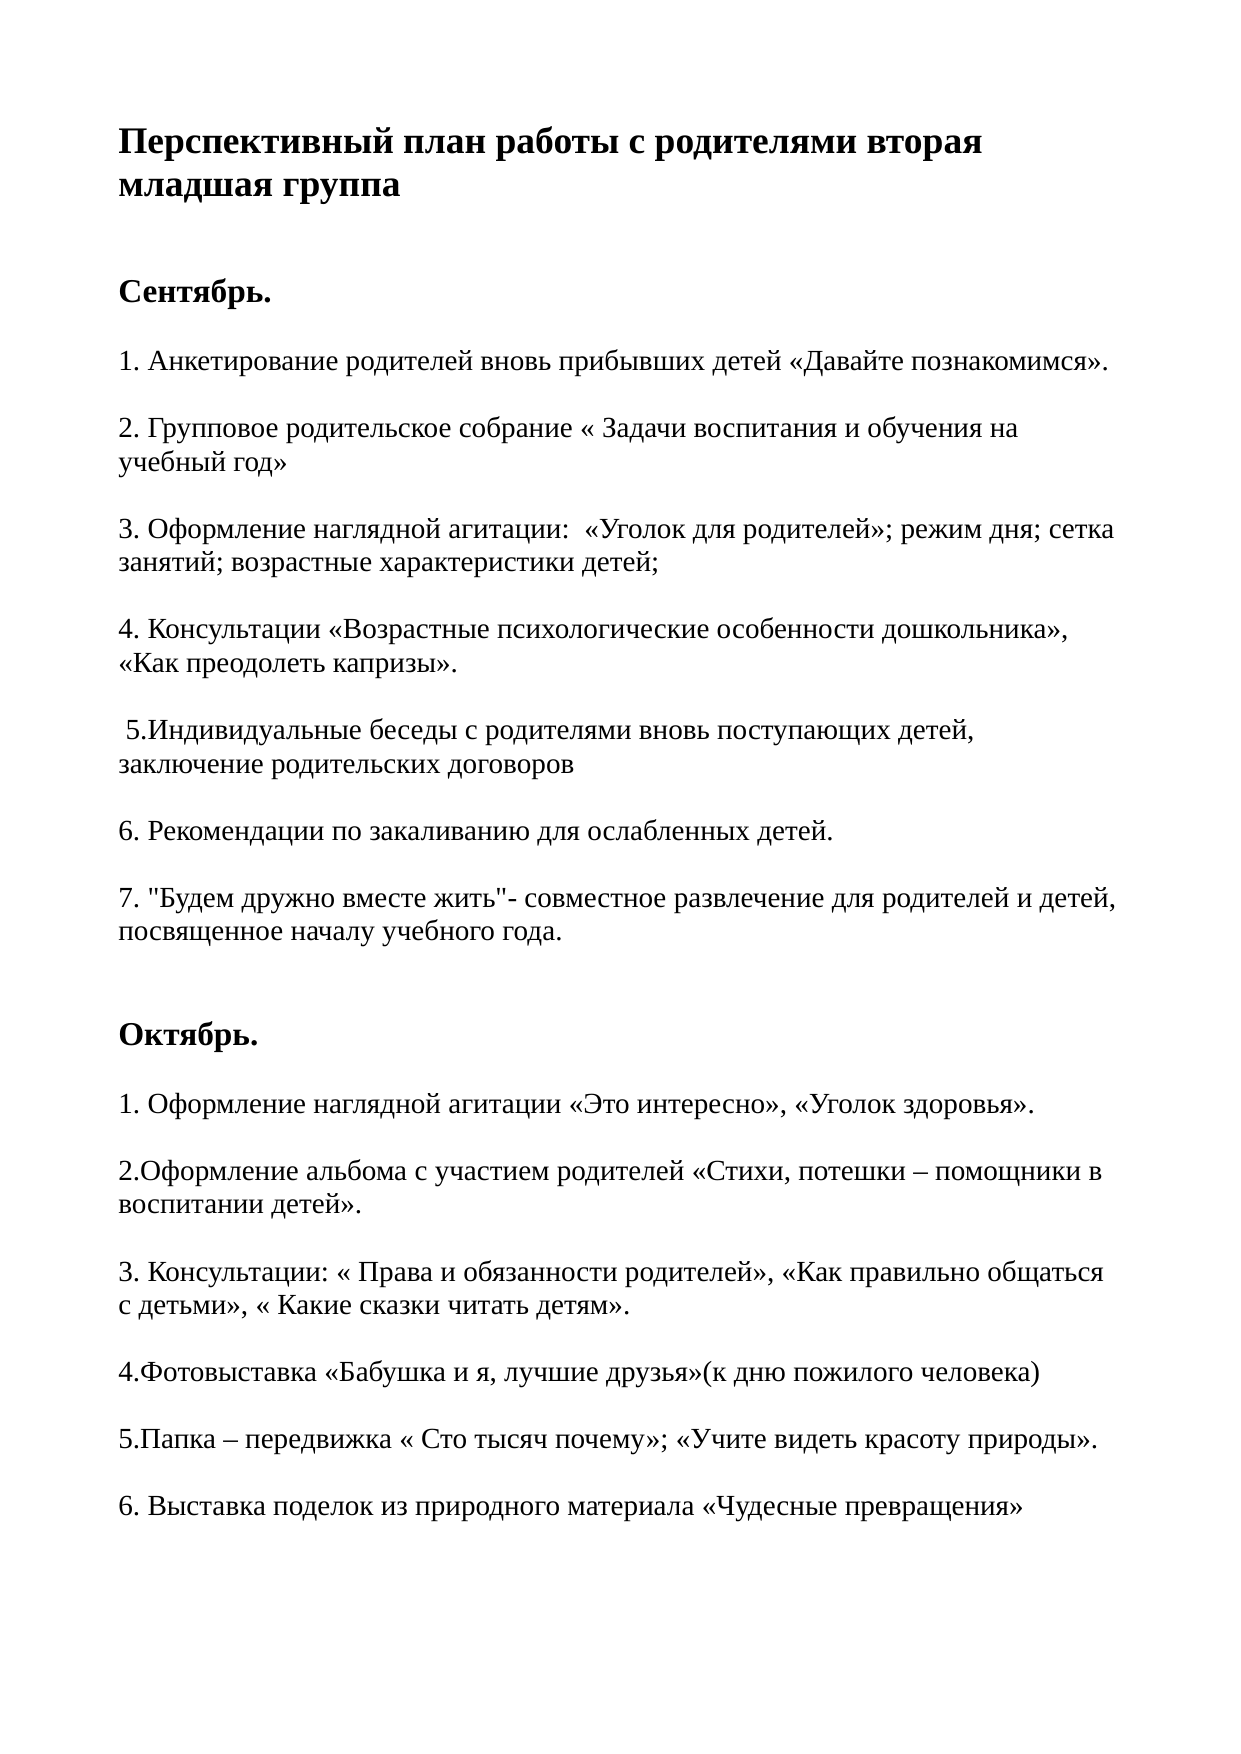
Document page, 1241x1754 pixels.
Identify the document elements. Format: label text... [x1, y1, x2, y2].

text 5.Папка – передвижка « Сто тысяч почему»; «Учите видеть красоту природы». [118, 1421, 1122, 1455]
text Октябрь. [118, 1014, 1122, 1052]
text Перспективный план работы с родителями вторая младшая группа [118, 118, 1122, 204]
text 7. "Будем дружно вместе жить"- совместное развлечение для родителей и детей, посвященное началу учебного года. [118, 880, 1122, 947]
text 1. Оформление наглядной агитации «Это интересно», «Уголок здоровья». [118, 1086, 1122, 1119]
text 4.Фотовыставка «Бабушка и я, лучшие друзья»(к дню пожилого человека) [118, 1354, 1122, 1388]
text 3. Оформление наглядной агитации: «Уголок для родителей»; режим дня; сетка занятий; возрастные характеристики детей; [118, 511, 1122, 578]
text 6. Рекомендации по закаливанию для ослабленных детей. [118, 813, 1122, 846]
text 3. Консультации: « Права и обязанности родителей», «Как правильно общаться с детьми», « Какие сказки читать детям». [118, 1254, 1122, 1321]
text 1. Анкетирование родителей вновь прибывших детей «Давайте познакомимся». [118, 343, 1122, 377]
text 2. Групповое родительское собрание « Задачи воспитания и обучения на учебный год» [118, 410, 1122, 477]
text Сентябрь. [118, 271, 1122, 310]
text 5.Индивидуальные беседы с родителями вновь поступающих детей, заключение родительских договоров [118, 712, 1122, 779]
text 4. Консультации «Возрастные психологические особенности дошкольника», «Как преодолеть капризы». [118, 612, 1122, 679]
text 2.Оформление альбома с участием родителей «Стихи, потешки – помощники в воспитании детей». [118, 1153, 1122, 1220]
text 6. Выставка поделок из природного материала «Чудесные превращения» [118, 1488, 1122, 1522]
